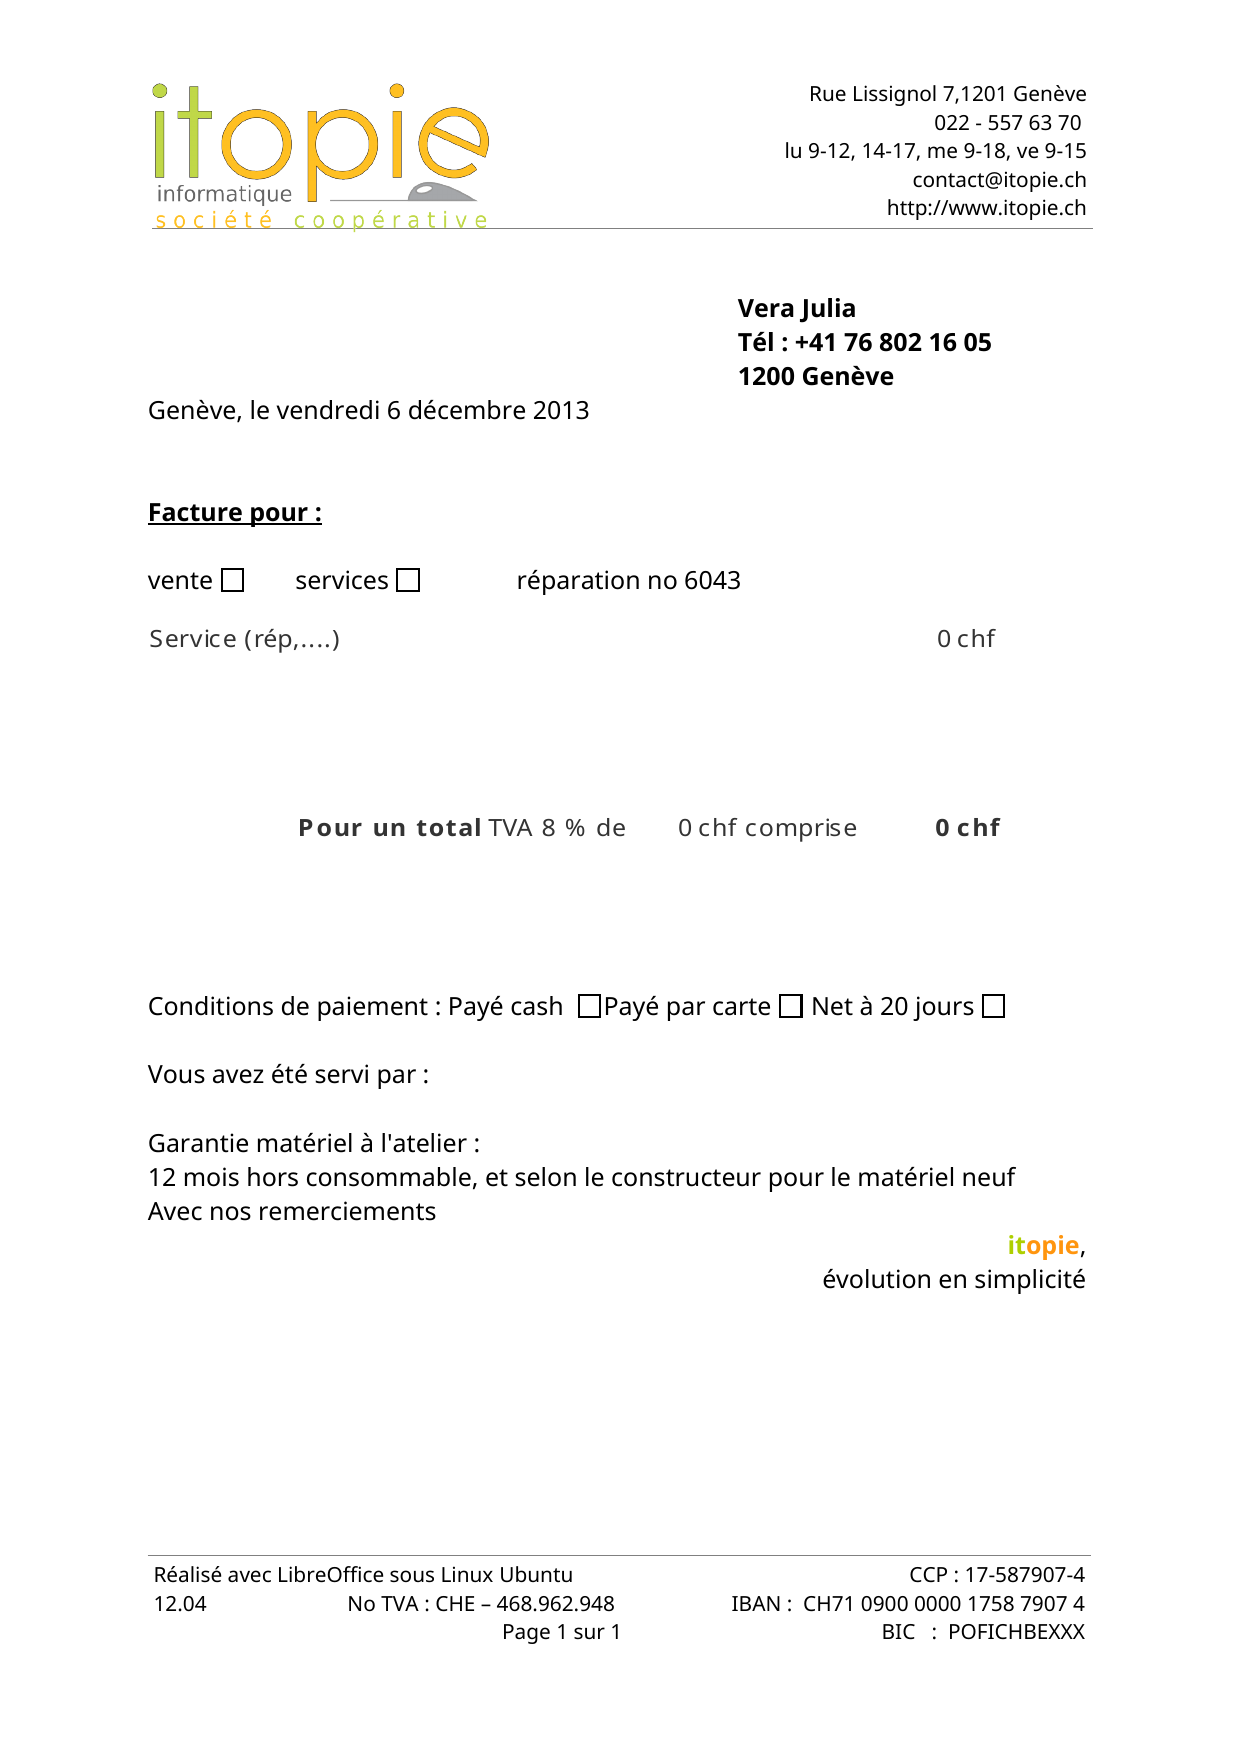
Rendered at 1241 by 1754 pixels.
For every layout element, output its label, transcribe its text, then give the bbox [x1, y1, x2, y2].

picture [138, 72, 500, 244]
text vente services réparation no 6043 [148, 563, 1093, 597]
text Genève, le vendredi 6 décembre 2013 [148, 392, 1093, 427]
text évolution en simplicité [148, 1262, 1093, 1296]
text itopie, [148, 1227, 1093, 1262]
text Vera Julia [148, 290, 1093, 324]
text Facture pour : [148, 495, 1093, 529]
text 12 mois hors consommable, et selon le constructeur pour le matériel neuf [148, 1159, 1093, 1193]
text Avec nos remerciements [148, 1193, 1093, 1227]
text 1200 Genève [148, 358, 1093, 392]
text Conditions de paiement : Payé cash Payé par carte Net à 20 jours [148, 989, 1093, 1023]
text Garantie matériel à l'atelier : [148, 1125, 1093, 1159]
text Tél : +41 76 802 16 05 [148, 324, 1093, 358]
text Vous avez été servi par : [148, 1057, 1093, 1091]
